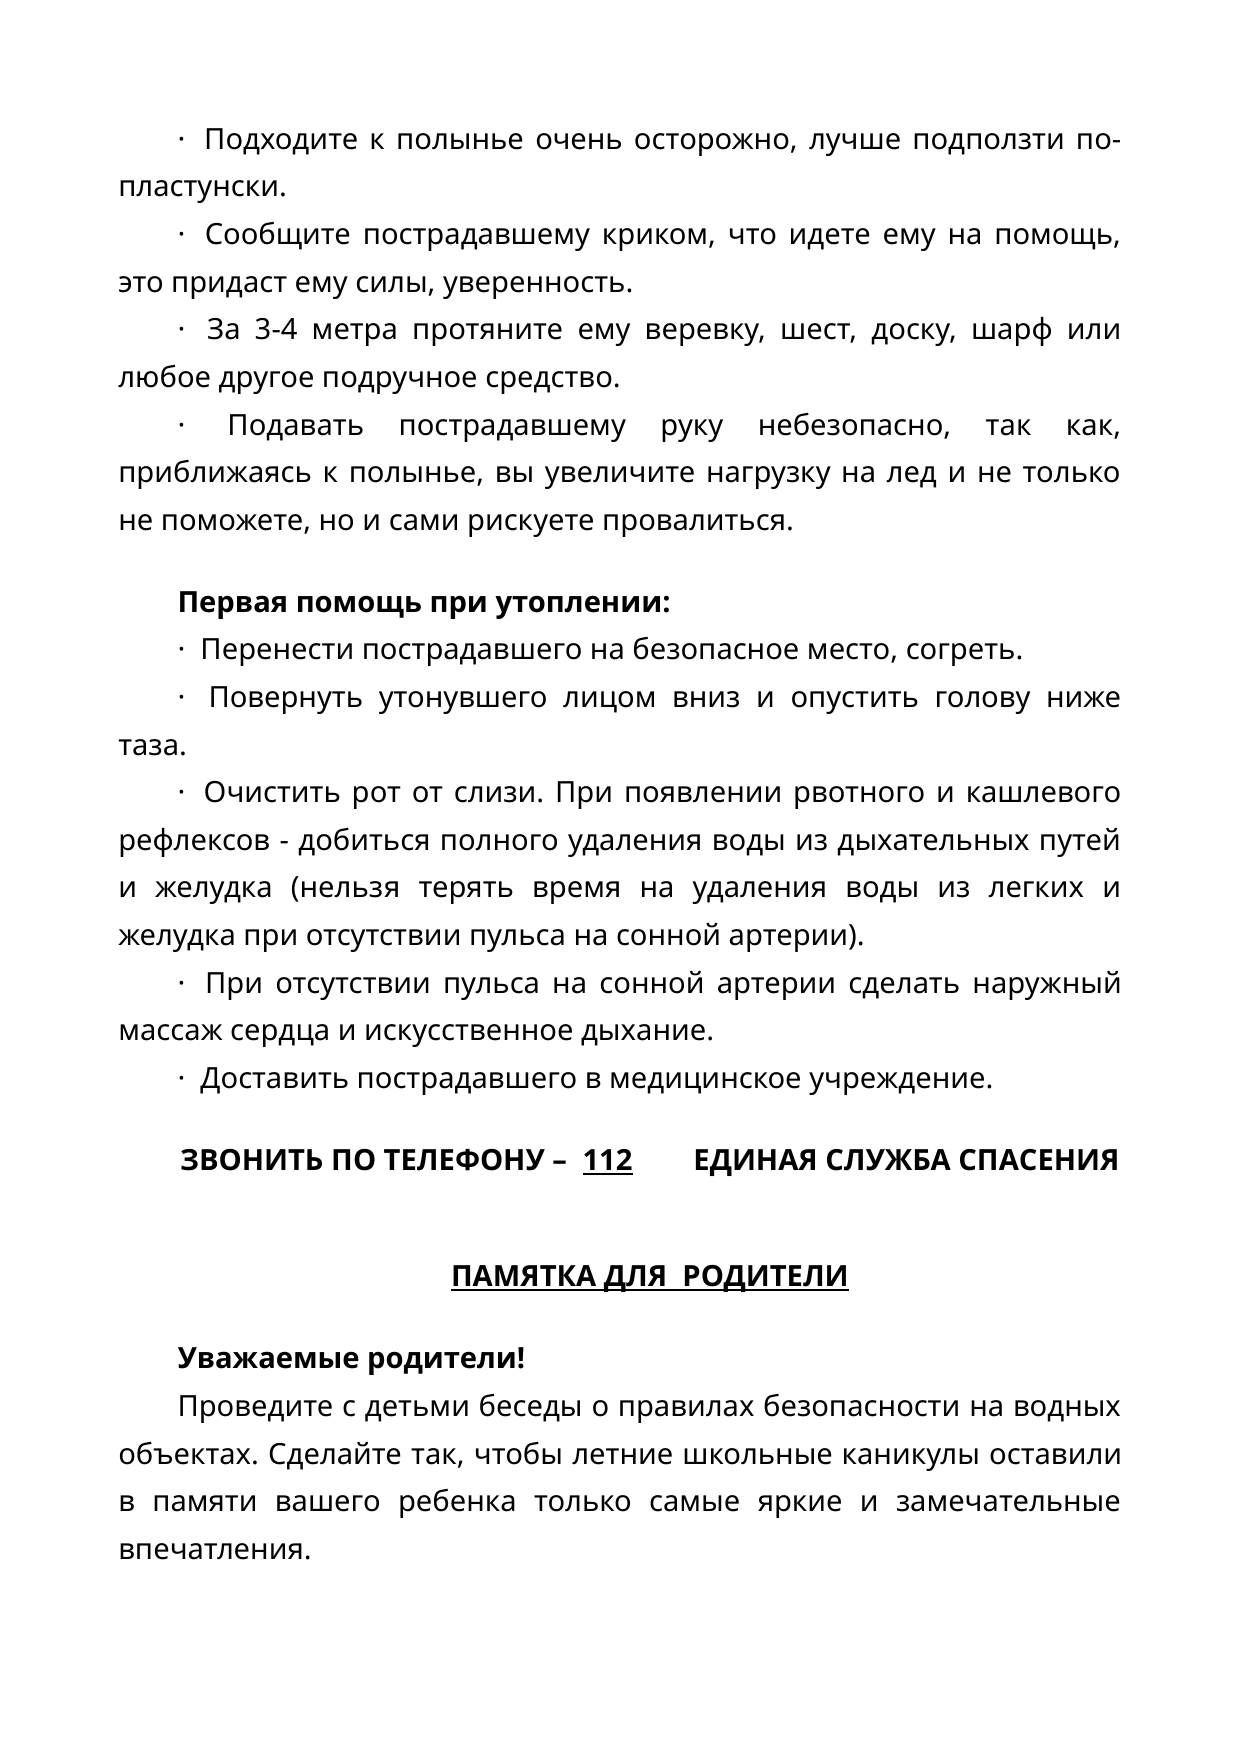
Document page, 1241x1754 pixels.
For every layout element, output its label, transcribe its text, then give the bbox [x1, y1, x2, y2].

text · Очистить рот от слизи. При появлении рвотного и кашлевого рефлексов - добиться полного удаления воды из дыхательных путей и желудка (нельзя терять время на удаления воды из легких и желудка при отсутствии пульса на сонной артерии). [118, 771, 1122, 954]
text · Доставить пострадавшего в медицинское учреждение. [118, 1057, 1122, 1097]
text · Подавать пострадавшему руку небезопасно, так как, приближаясь к полынье, вы увеличите нагрузку на лед и не только не поможете, но и сами рискуете провалиться. [118, 404, 1122, 539]
text Уважаемые родители! [118, 1338, 1122, 1377]
text · Перенести пострадавшего на безопасное место, согреть. [118, 629, 1122, 668]
text Первая помощь при утоплении: [118, 581, 1122, 621]
text Проведите с детьми беседы о правилах безопасности на водных объектах. Сделайте так, чтобы летние школьные каникулы оставили в памяти вашего ребенка только самые яркие и замечательные впечатления. [118, 1385, 1122, 1568]
text · Сообщите пострадавшему криком, что идете ему на помощь, это придаст ему силы, уверенность. [118, 213, 1122, 301]
text · При отсутствии пульса на сонной артерии сделать наружный массаж сердца и искусственное дыхание. [118, 962, 1122, 1049]
text ЗВОНИТЬ ПО ТЕЛЕФОНУ – 112 ЕДИНАЯ СЛУЖБА СПАСЕНИЯ [118, 1139, 1122, 1179]
text · Подходите к полынье очень осторожно, лучше подползти по-пластунски. [118, 118, 1122, 205]
text · Повернуть утонувшего лицом вниз и опустить голову ниже таза. [118, 676, 1122, 763]
text ПАМЯТКА ДЛЯ РОДИТЕЛИ [118, 1256, 1122, 1295]
text · За 3-4 метра протяните ему веревку, шест, доску, шарф или любое другое подручное средство. [118, 308, 1122, 396]
